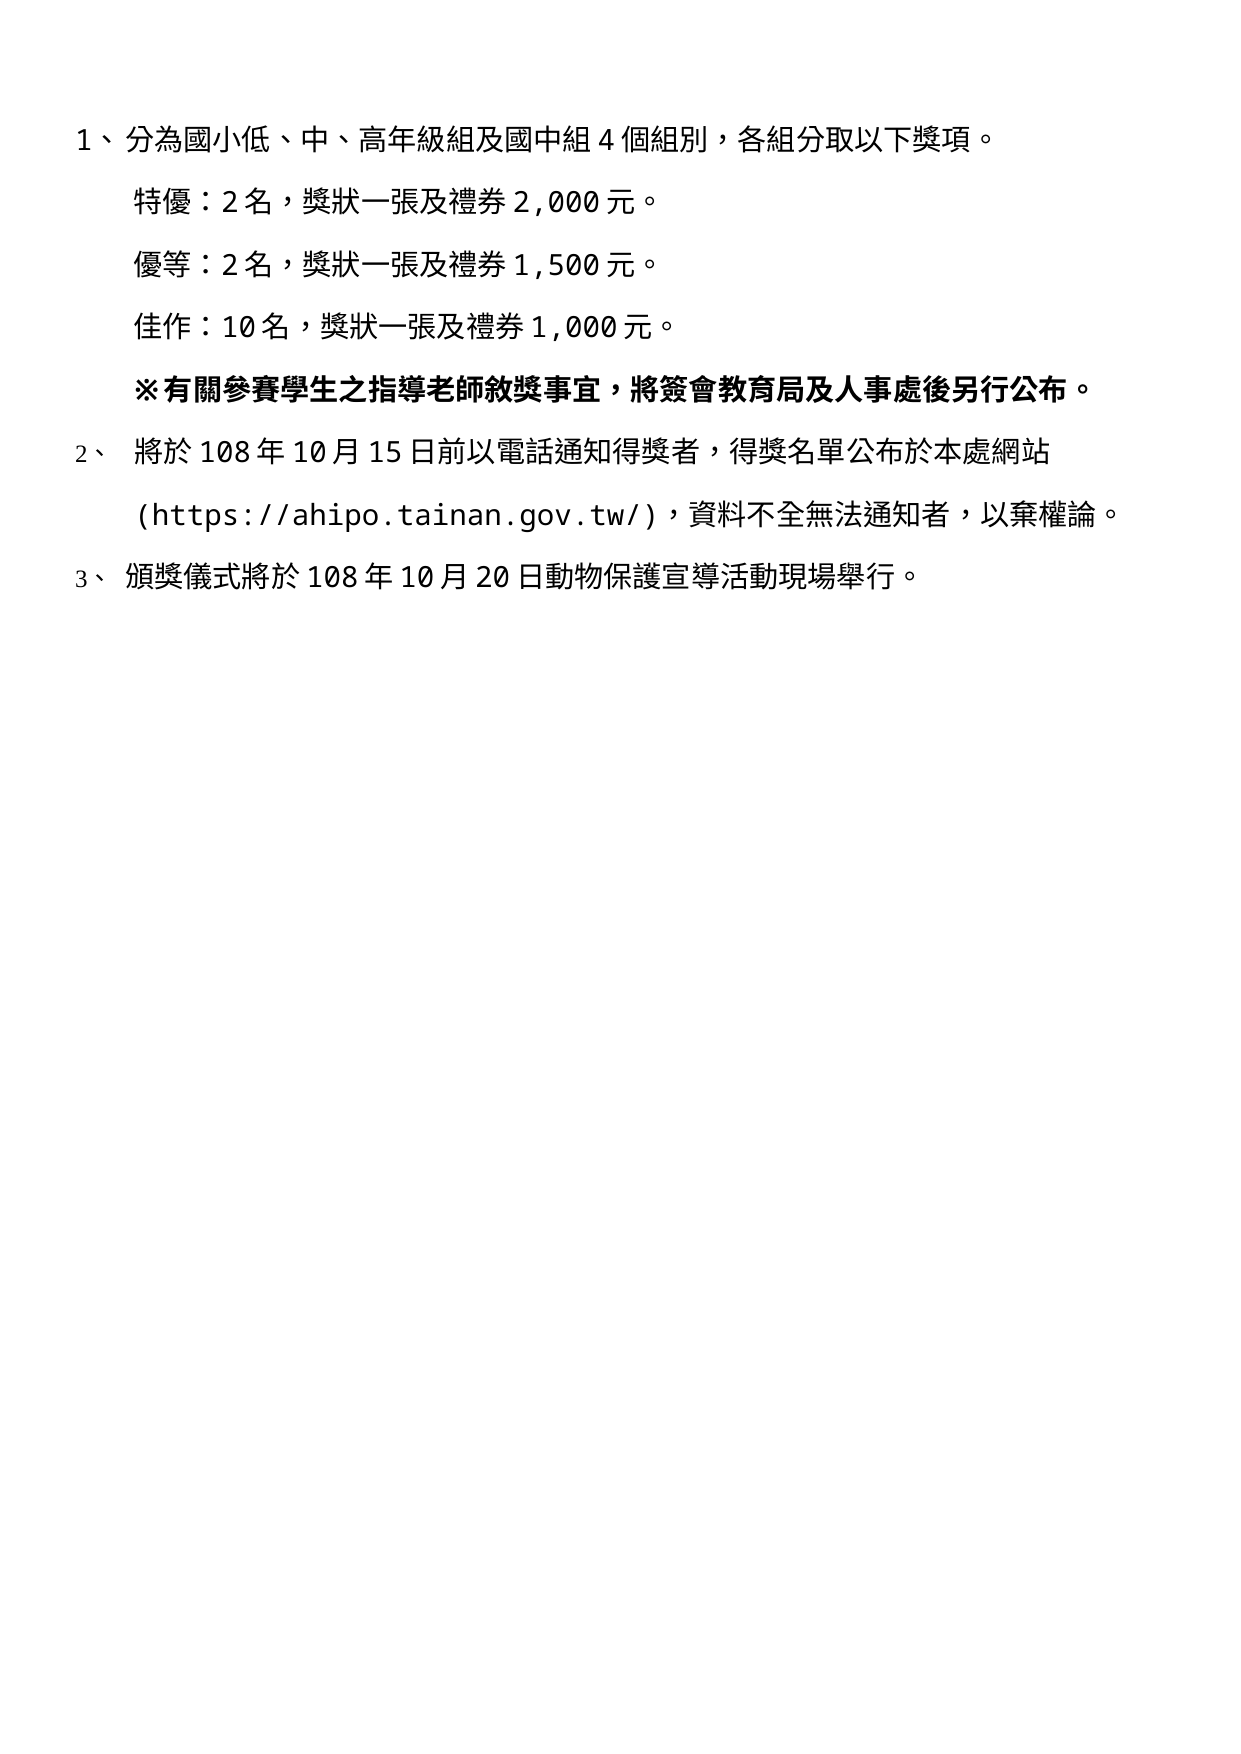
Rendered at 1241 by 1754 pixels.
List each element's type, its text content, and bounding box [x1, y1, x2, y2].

list 將於108年10月15日前以電話通知得獎者，得獎名單公布於本處網站(https://ahipo.tainan.gov.tw/)，資料不全無法通知者，以棄權論。 [75, 408, 1165, 533]
list 分為國小低、中、高年級組及國中組4個組別，各組分取以下獎項。 [75, 96, 1165, 158]
list 頒獎儀式將於108年10月20日動物保護宣導活動現場舉行。 [75, 533, 1165, 596]
text 佳作：10名，獎狀一張及禮券1,000元。 [75, 283, 1165, 346]
text 優等：2名，獎狀一張及禮券1,500元。 [75, 221, 1165, 283]
text 特優：2名，獎狀一張及禮券2,000元。 [75, 158, 1165, 221]
list 有關參賽學生之指導老師敘獎事宜，將簽會教育局及人事處後另行公布。 [134, 346, 1165, 408]
